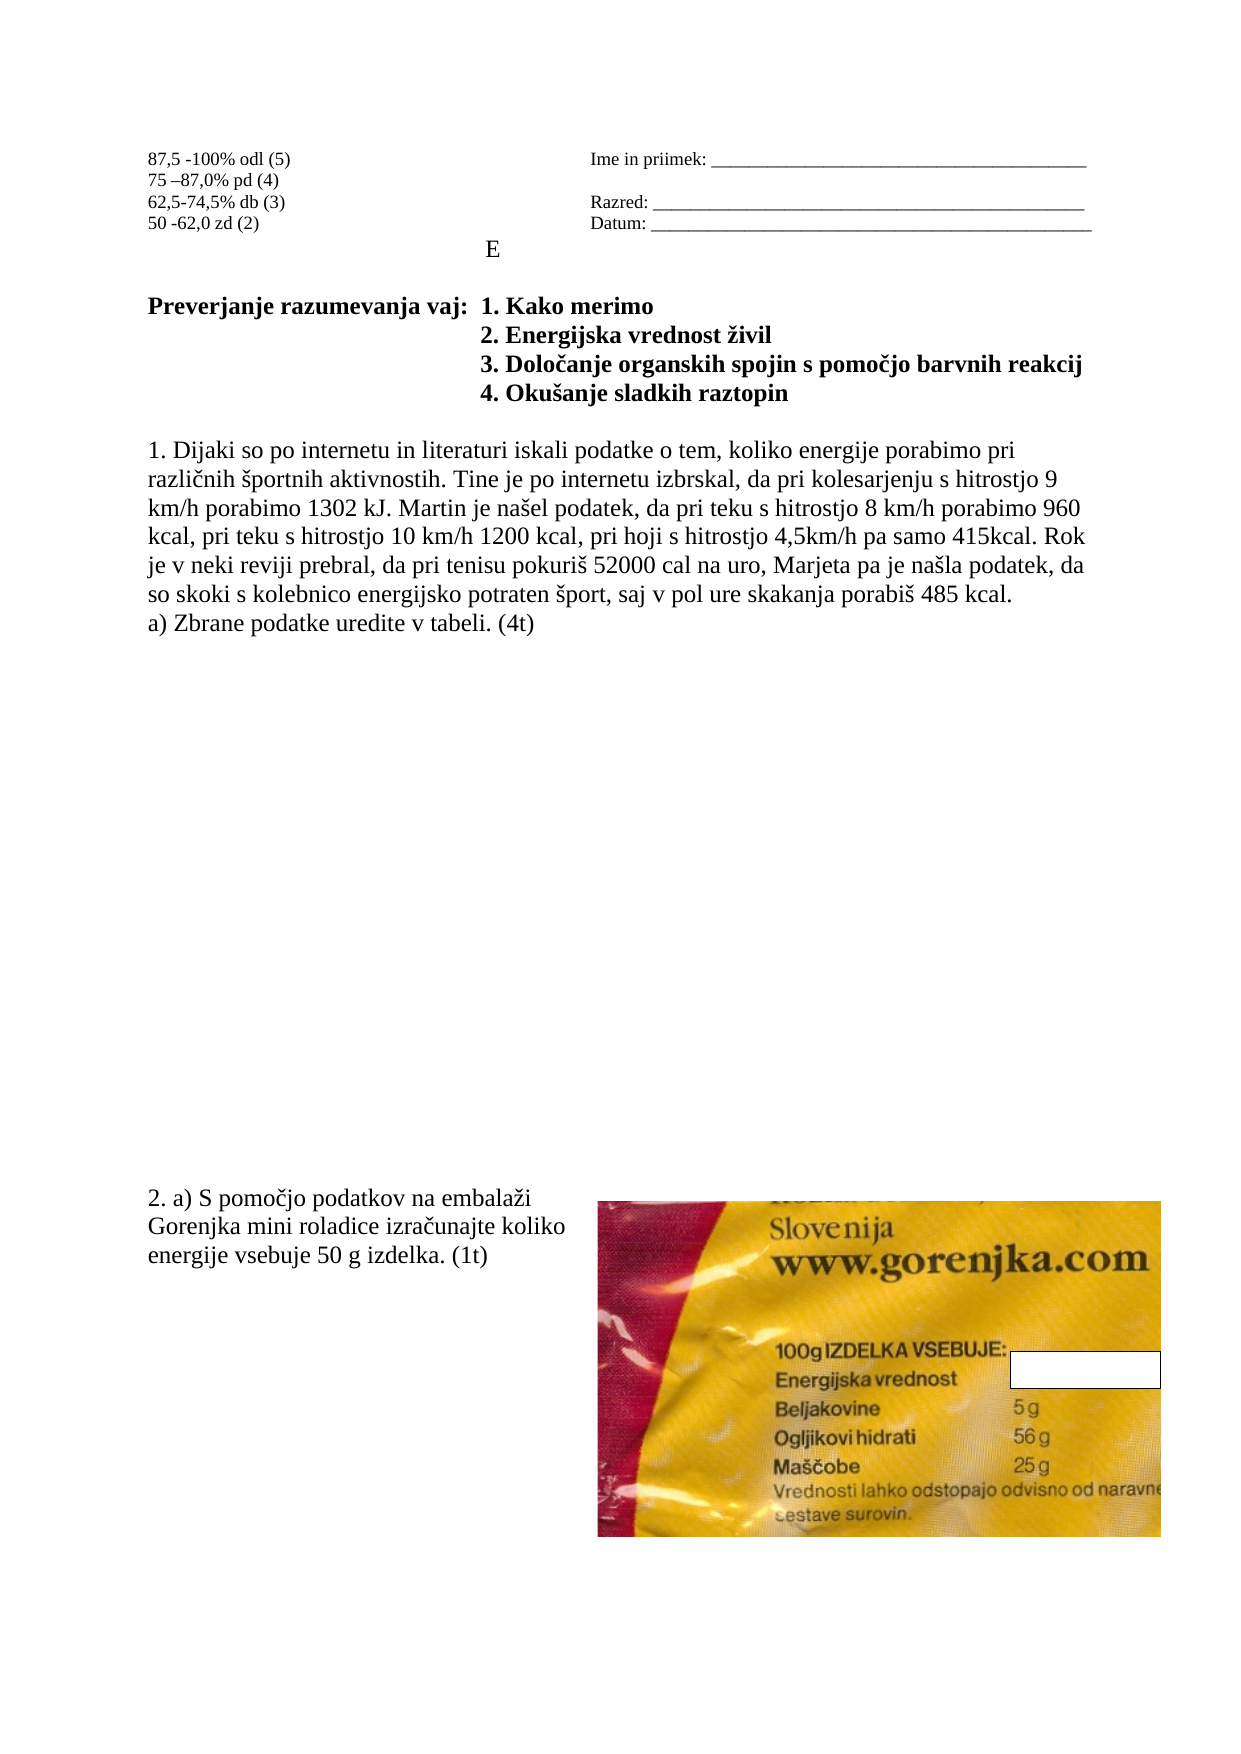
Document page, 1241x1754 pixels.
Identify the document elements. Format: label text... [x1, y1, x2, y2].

text E [148, 234, 1093, 263]
text 4. Okušanje sladkih raztopin [148, 378, 1093, 406]
text 2. Energijska vrednost živil [148, 320, 1093, 349]
text 2. a) S pomočjo podatkov na embalaži Gorenjka mini roladice izračunajte koliko energije vsebuje 50 g izdelka. (1t) [148, 1183, 1093, 1269]
picture [597, 1269, 696, 1332]
text 1. Dijaki so po internetu in literaturi iskali podatke o tem, koliko energije porabimo pri različnih športnih aktivnostih. Tine je po internetu izbrskal, da pri kolesarjenju s hitrostjo 9 km/h porabimo 1302 kJ. Martin je našel podatek, da pri teku s hitrostjo 8 km/h porabimo 960 kcal, pri teku s hitrostjo 10 km/h 1200 kcal, pri hoji s hitrostjo 4,5km/h pa samo 415kcal. Rok je v neki reviji prebral, da pri tenisu pokuriš 52000 cal na uro, Marjeta pa je našla podatek, da so skoki s kolebnico energijsko potraten šport, saj v pol ure skakanja porabiš 485 kcal. [148, 435, 1093, 608]
subtitle 75 –87,0% pd (4) [148, 169, 1093, 191]
text Preverjanje razumevanja vaj: 1. Kako merimo [148, 291, 1093, 320]
text 3. Določanje organskih spojin s pomočjo barvnih reakcij [148, 349, 1093, 378]
text a) Zbrane podatke uredite v tabeli. (4t) [148, 608, 1093, 636]
subtitle 50 -62,0 zd (2) Datum: _______________________________________________ [148, 212, 1093, 234]
subtitle 87,5 -100% odl (5) Ime in priimek: ________________________________________ [148, 148, 1093, 169]
subtitle 62,5-74,5% db (3) Razred: ______________________________________________ [148, 191, 1093, 212]
